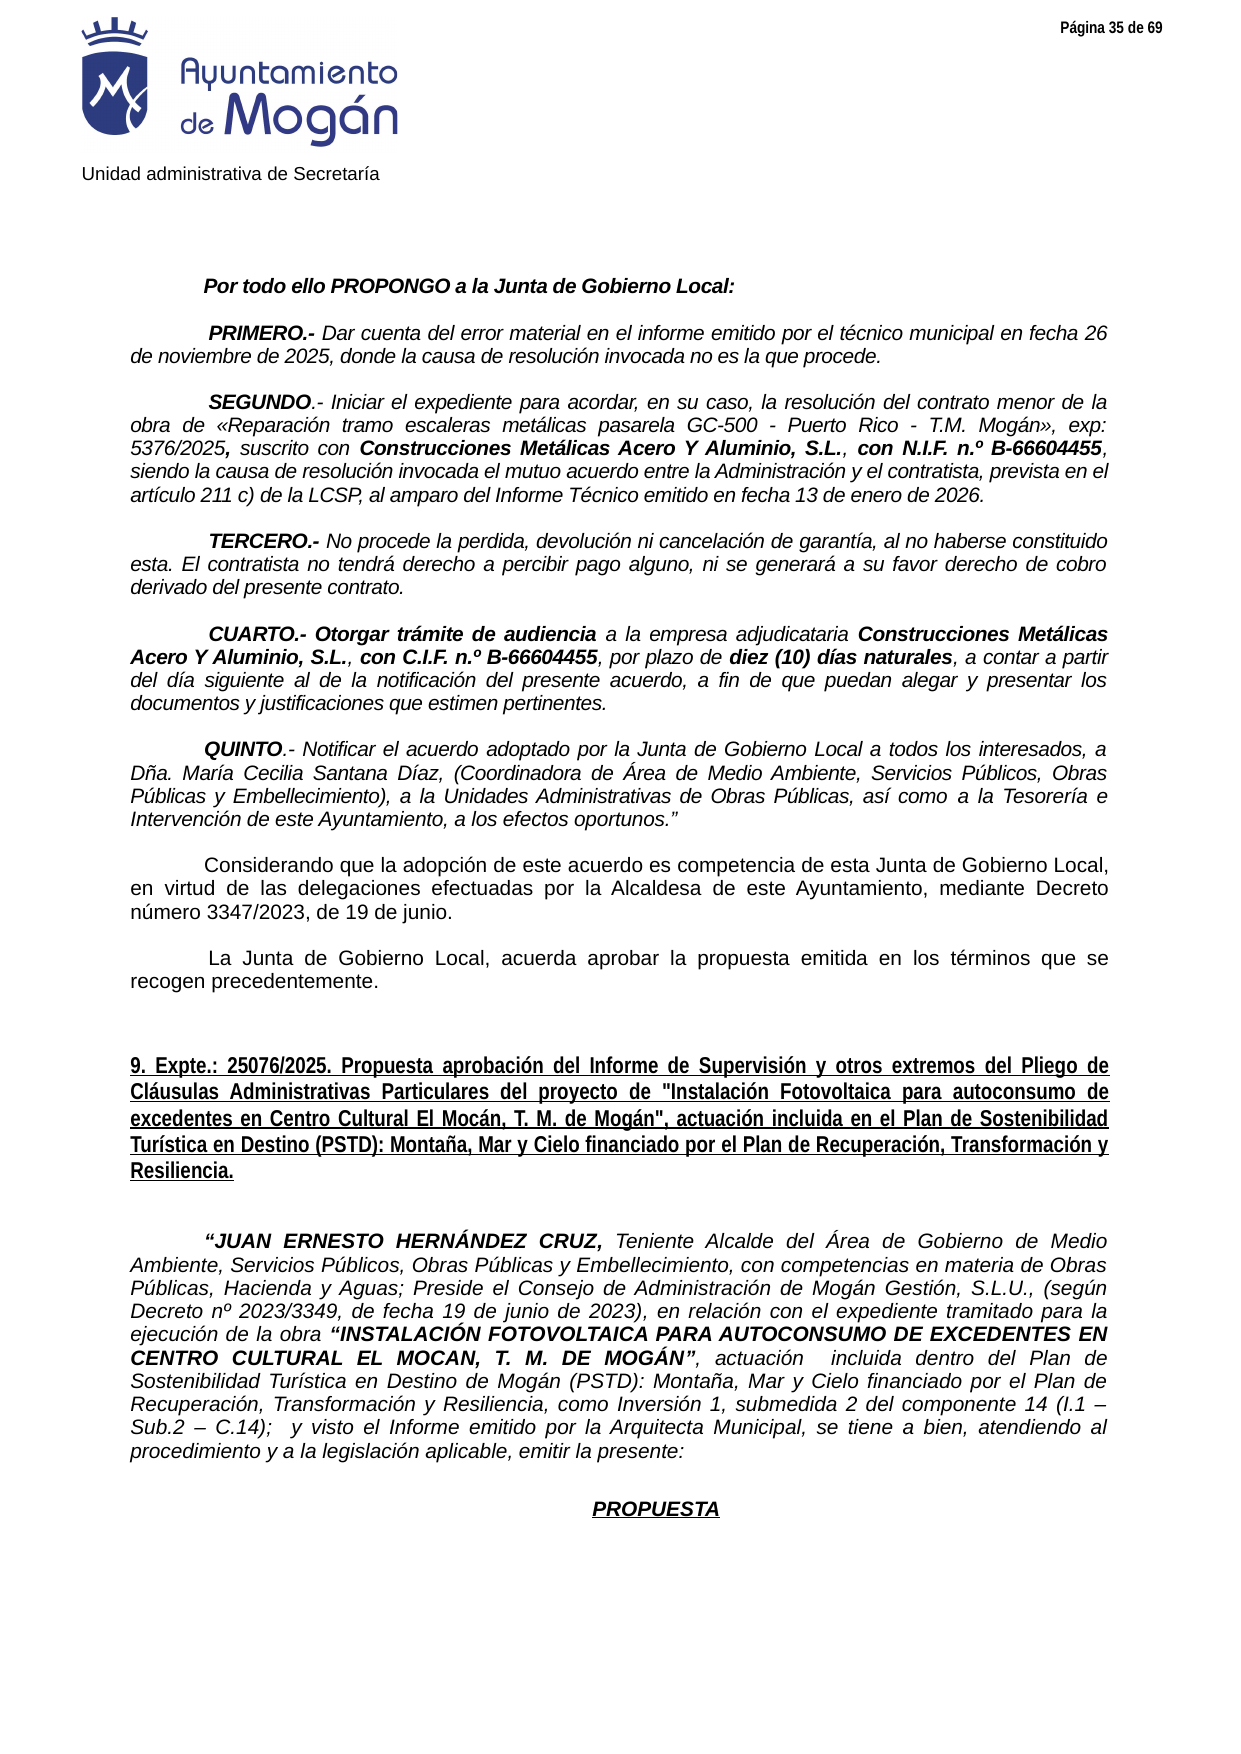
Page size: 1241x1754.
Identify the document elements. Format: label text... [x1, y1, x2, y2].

text PRIMERO.- Dar cuenta del error material en el informe emitido por el técnico municipal en fecha 26 de noviembre de 2025, donde la causa de resolución invocada no es la que procede. [130, 321, 1110, 367]
text SEGUNDO.- Iniciar el expediente para acordar, en su caso, la resolución del contrato menor de la obra de «Reparación tramo escaleras metálicas pasarela GC-500 - Puerto Rico - T.M. Mogán», exp: 5376/2025, suscrito con Construcciones Metálicas Acero Y Aluminio, S.L., con N.I.F. n.º B-66604455, siendo la causa de resolución invocada el mutuo acuerdo entre la Administración y el contratista, prevista en el artículo 211 c) de la LCSP, al amparo del Informe Técnico emitido en fecha 13 de enero de 2026. [130, 390, 1110, 507]
text PROPUESTA [130, 1497, 1110, 1520]
text Cláusulas Administrativas Particulares del proyecto de "Instalación Fotovoltaica para autoconsumo de [130, 1076, 1110, 1101]
picture [81, 17, 398, 153]
text “JUAN ERNESTO HERNÁNDEZ CRUZ, Teniente Alcalde del Área de Gobierno de Medio Ambiente, Servicios Públicos, Obras Públicas y Embellecimiento, con competencias en materia de Obras Públicas, Hacienda y Aguas; Preside el Consejo de Administración de Mogán Gestión, S.L.U., (según Decreto nº 2023/3349, de fecha 19 de junio de 2023), en relación con el expediente tramitado para la ejecución de la obra “INSTALACIÓN FOTOVOLTAICA PARA AUTOCONSUMO DE EXCEDENTES EN CENTRO CULTURAL EL MOCAN, T. M. DE MOGÁN”, actuación incluida dentro del Plan de Sostenibilidad Turística en Destino de Mogán (PSTD): Montaña, Mar y Cielo financiado por el Plan de Recuperación, Transformación y Resiliencia, como Inversión 1, submedida 2 del componente 14 (I.1 – Sub.2 – C.14); y visto el Informe emitido por la Arquitecta Municipal, se tiene a bien, atendiendo al procedimiento y a la legislación aplicable, emitir la presente: [130, 1230, 1110, 1462]
text CUARTO.- Otorgar trámite de audiencia a la empresa adjudicataria Construcciones Metálicas Acero Y Aluminio, S.L., con C.I.F. n.º B-66604455, por plazo de diez (10) días naturales, a contar a partir del día siguiente al de la notificación del presente acuerdo, a fin de que puedan alegar y presentar los documentos y justificaciones que estimen pertinentes. [130, 622, 1110, 715]
text TERCERO.- No procede la perdida, devolución ni cancelación de garantía, al no haberse constituido esta. El contratista no tendrá derecho a percibir pago alguno, ni se generará a su favor derecho de cobro derivado del presente contrato. [130, 529, 1110, 599]
text 9. Expte.: 25076/2025. Propuesta aprobación del Informe de Supervisión y otros extremos del Pliego de [130, 1052, 1110, 1075]
text QUINTO.- Notificar el acuerdo adoptado por la Junta de Gobierno Local a todos los interesados, a Dña. María Cecilia Santana Díaz, (Coordinadora de Área de Medio Ambiente, Servicios Públicos, Obras Públicas y Embellecimiento), a la Unidades Administrativas de Obras Públicas, así como a la Tesorería e Intervención de este Ayuntamiento, a los efectos oportunos.” [130, 738, 1110, 831]
text Considerando que la adopción de este acuerdo es competencia de esta Junta de Gobierno Local, en virtud de las delegaciones efectuadas por la Alcaldesa de este Ayuntamiento, mediante Decreto número 3347/2023, de 19 de junio. [130, 854, 1110, 923]
text La Junta de Gobierno Local, acuerda aprobar la propuesta emitida en los términos que se recogen precedentemente. [130, 946, 1110, 993]
text Por todo ello PROPONGO a la Junta de Gobierno Local: [130, 275, 1110, 298]
text excedentes en Centro Cultural El Mocán, T. M. de Mogán", actuación incluida en el Plan de Sostenibilidad Turística en Destino (PSTD): Montaña, Mar y Cielo financiado por el Plan de Recuperación, Transformación y Resiliencia. [130, 1102, 1110, 1184]
